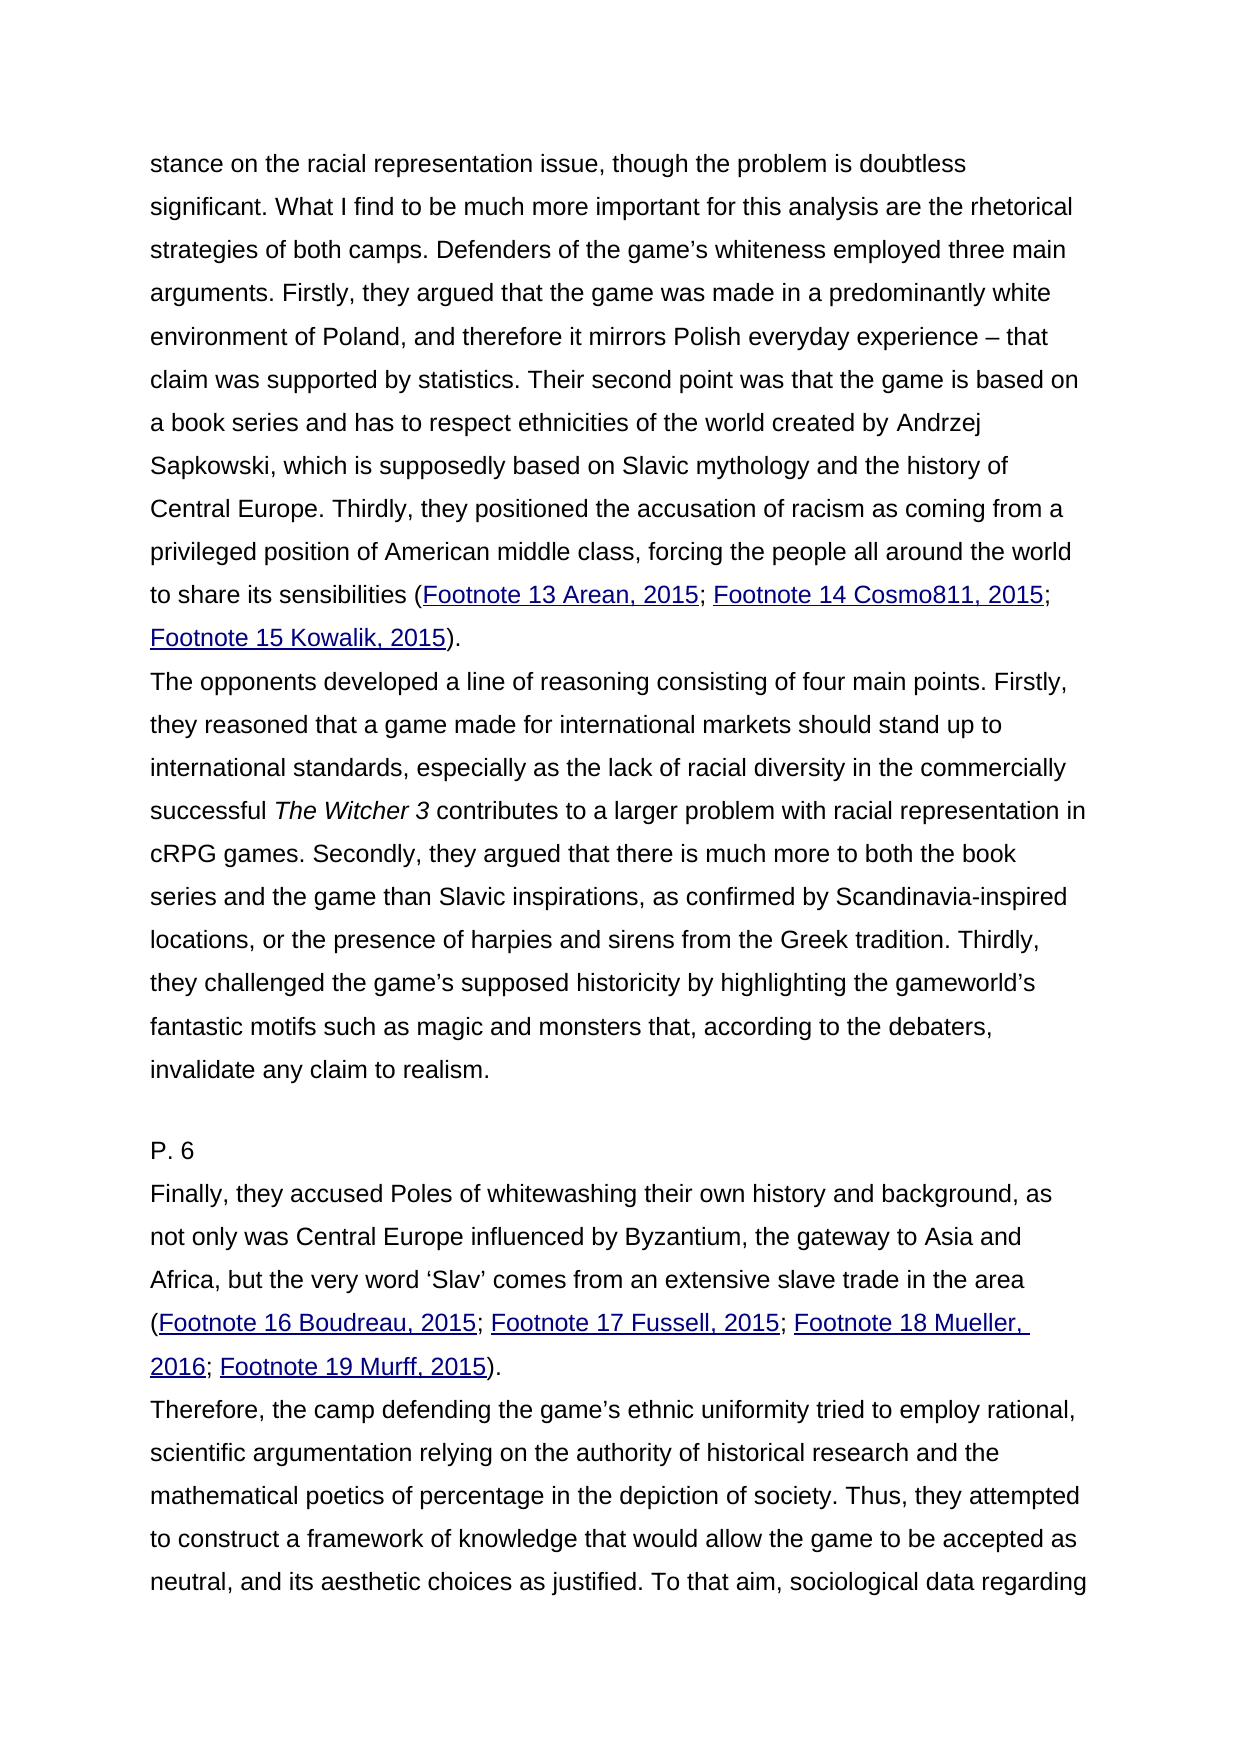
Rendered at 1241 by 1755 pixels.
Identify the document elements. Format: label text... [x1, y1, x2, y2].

text stance on the racial representation issue, though the problem is doubtless significant. What I find to be much more important for this analysis are the rhetorical strategies of both camps. Defenders of the game’s whiteness employed three main arguments. Firstly, they argued that the game was made in a predominantly white environment of Poland, and therefore it mirrors Polish everyday experience – that claim was supported by statistics. Their second point was that the game is based on a book series and has to respect ethnicities of the world created by Andrzej Sapkowski, which is supposedly based on Slavic mythology and the history of Central Europe. Thirdly, they positioned the accusation of racism as coming from a privileged position of American middle class, forcing the people all around the world to share its sensibilities (Footnote 13 Arean, 2015; Footnote 14 Cosmo811, 2015; Footnote 15 Kowalik, 2015). [150, 149, 1091, 652]
text Therefore, the camp defending the game’s ethnic uniformity tried to employ rational, scientific argumentation relying on the authority of historical research and the mathematical poetics of percentage in the depiction of society. Thus, they attempted to construct a framework of knowledge that would allow the game to be accepted as neutral, and its aesthetic choices as justified. To that aim, sociological data regarding [150, 1395, 1091, 1596]
text The opponents developed a line of reasoning consisting of four main points. Firstly, they reasoned that a game made for international markets should stand up to international standards, especially as the lack of racial diversity in the commercially successful The Witcher 3 contributes to a larger problem with racial representation in cRPG games. Secondly, they argued that there is much more to both the book series and the game than Slavic inspirations, as confirmed by Scandinavia-inspired locations, or the presence of harpies and sirens from the Greek tradition. Thirdly, they challenged the game’s supposed historicity by highlighting the gameworld’s fantastic motifs such as magic and monsters that, according to the debaters, invalidate any claim to realism. [150, 666, 1091, 1083]
text P. 6 [150, 1136, 1091, 1165]
text Finally, they accused Poles of whitewashing their own history and background, as not only was Central Europe influenced by Byzantium, the gateway to Asia and Africa, but the very word ‘Slav’ comes from an extensive slave trade in the area (Footnote 16 Boudreau, 2015; Footnote 17 Fussell, 2015; Footnote 18 Mueller, 2016; Footnote 19 Murff, 2015). [150, 1179, 1091, 1380]
